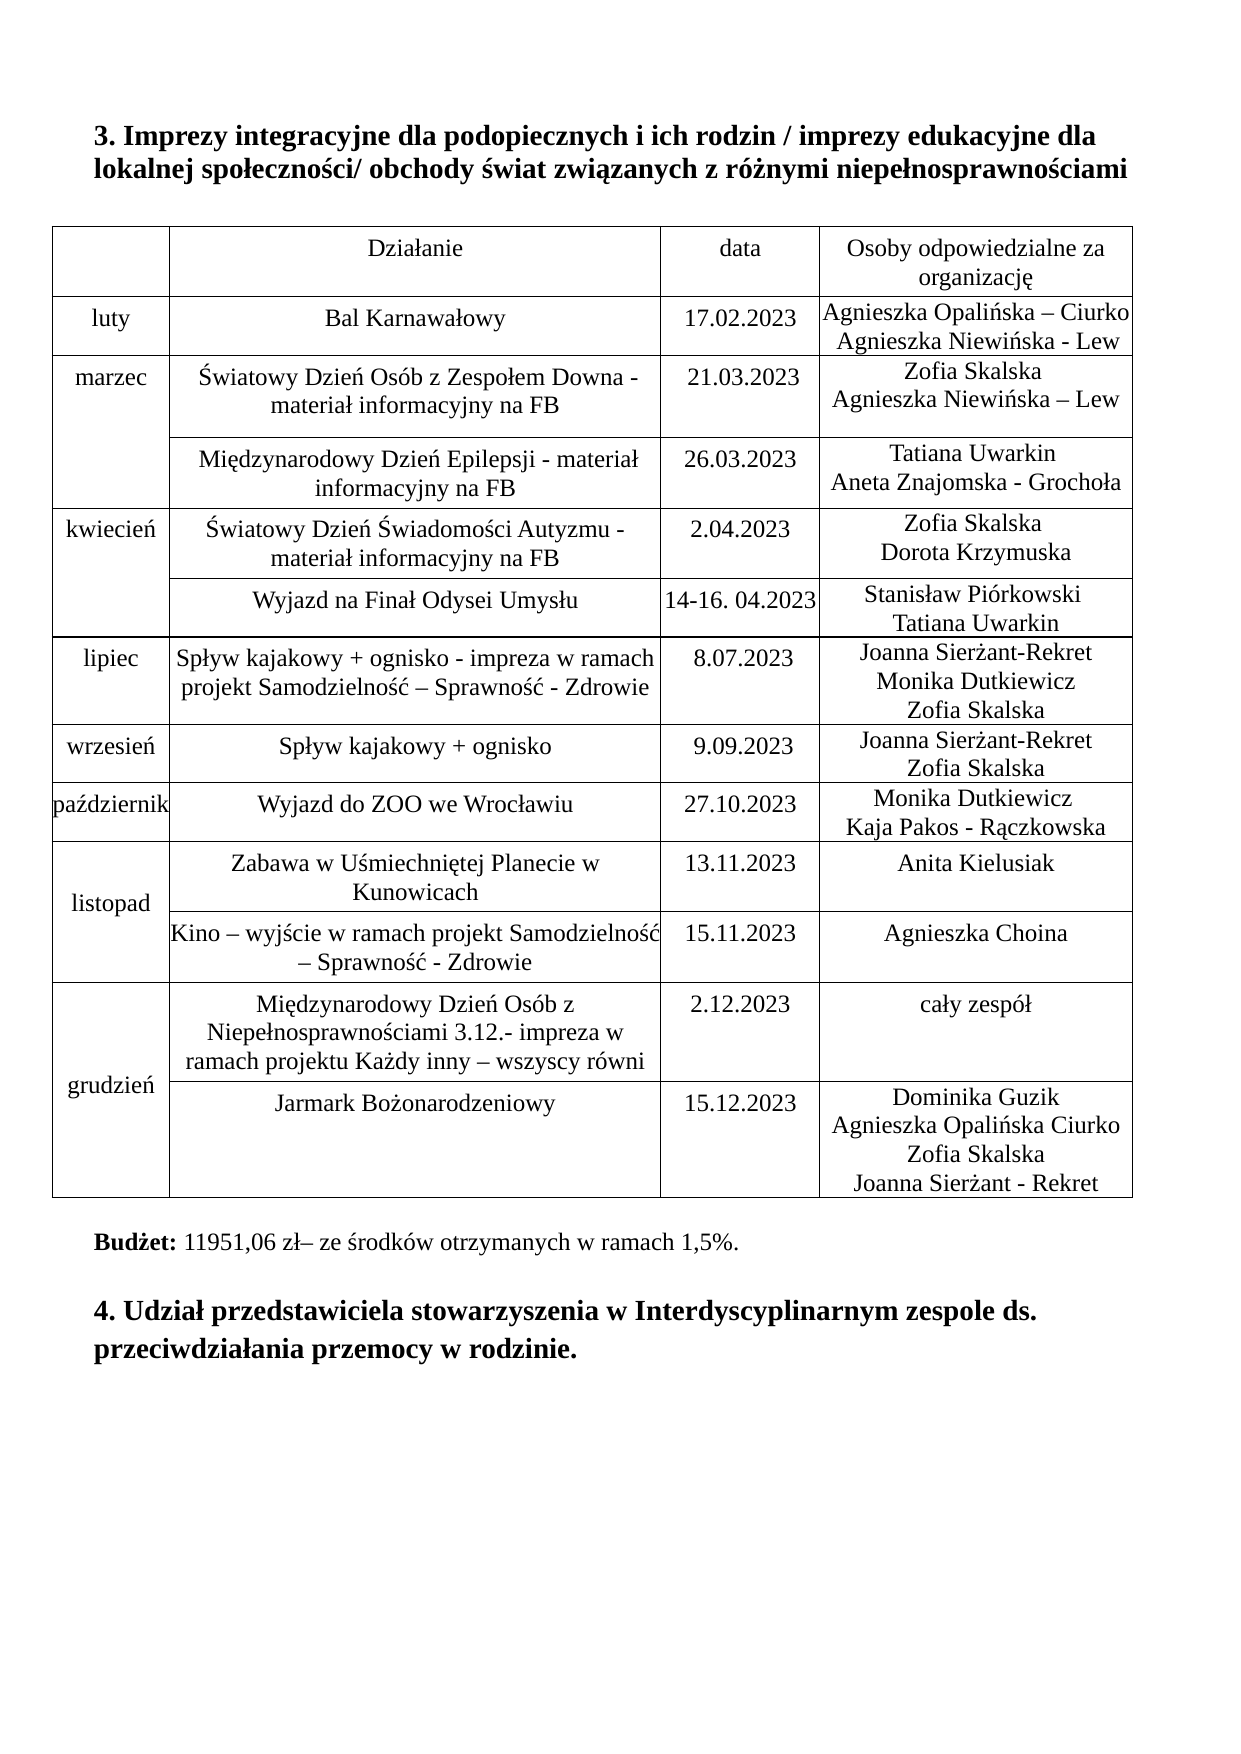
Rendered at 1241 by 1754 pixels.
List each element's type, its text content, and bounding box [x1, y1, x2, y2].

table_cell Bal Karnawałowy [170, 297, 660, 355]
table_cell Anita Kielusiak [820, 842, 1132, 911]
table_cell Zabawa w Uśmiechniętej Planecie w Kunowicach [170, 842, 660, 911]
table_cell Zofia Skalska Agnieszka Niewińska – Lew [820, 356, 1132, 437]
table_cell 13.11.2023 [661, 842, 819, 911]
table_cell Wyjazd do ZOO we Wrocławiu [170, 783, 660, 841]
table_cell Światowy Dzień Świadomości Autyzmu - materiał informacyjny na FB [170, 509, 660, 578]
table_cell 17.02.2023 [661, 297, 819, 355]
text Budżet: 11951,06 zł– ze środków otrzymanych w ramach 1,5%. [94, 1227, 1152, 1255]
table_cell Międzynarodowy Dzień Epilepsji - materiał informacyjny na FB [170, 438, 660, 507]
text 4. Udział przedstawiciela stowarzyszenia w Interdyscyplinarnym zespole ds. przeciwdziałania przemocy w rodzinie. [94, 1293, 1152, 1365]
table_cell 8.07.2023 [661, 638, 819, 724]
table_cell Joanna Sierżant-Rekret Zofia Skalska [820, 725, 1132, 782]
table_cell Stanisław Piórkowski Tatiana Uwarkin [820, 579, 1132, 636]
table_cell Międzynarodowy Dzień Osób z Niepełnosprawnościami 3.12.- impreza w ramach projektu Każdy inny – wszyscy równi [170, 983, 660, 1081]
table_cell Joanna Sierżant-Rekret Monika Dutkiewicz Zofia Skalska [820, 638, 1132, 724]
table_cell Światowy Dzień Osób z Zespołem Downa - materiał informacyjny na FB [170, 356, 660, 437]
table_cell Agnieszka Choina [820, 912, 1132, 982]
table_cell Spływ kajakowy + ognisko [170, 725, 660, 782]
table_cell Jarmark Bożonarodzeniowy [170, 1082, 660, 1197]
table_cell 26.03.2023 [661, 438, 819, 507]
table_cell lipiec [53, 638, 169, 724]
table_cell 9.09.2023 [661, 725, 819, 782]
table_cell Agnieszka Opalińska – Ciurko Agnieszka Niewińska - Lew [820, 297, 1132, 355]
table_cell Spływ kajakowy + ognisko - impreza w ramach projekt Samodzielność – Sprawność - Zdrowie [170, 638, 660, 724]
table_cell Tatiana Uwarkin Aneta Znajomska - Grochoła [820, 438, 1132, 507]
table_cell listopad [53, 842, 169, 982]
table_cell kwiecień [53, 509, 169, 636]
table_cell Monika Dutkiewicz Kaja Pakos - Rączkowska [820, 783, 1132, 841]
table_cell Kino – wyjście w ramach projekt Samodzielność – Sprawność - Zdrowie [170, 912, 660, 982]
table_cell październik [53, 783, 169, 841]
table_cell 2.04.2023 [661, 509, 819, 578]
table_cell Wyjazd na Finał Odysei Umysłu [170, 579, 660, 636]
table_cell Zofia Skalska Dorota Krzymuska [820, 509, 1132, 578]
table_cell Dominika Guzik Agnieszka Opalińska Ciurko Zofia Skalska Joanna Sierżant - Rekret [820, 1082, 1132, 1197]
table_header [53, 227, 169, 296]
table_cell wrzesień [53, 725, 169, 782]
table_cell 14-16. 04.2023 [661, 579, 819, 636]
text 3. Imprezy integracyjne dla podopiecznych i ich rodzin / imprezy edukacyjne dla lokalnej społeczności/ obchody świat związanych z różnymi niepełnosprawnościami [94, 118, 1152, 185]
table_cell marzec [53, 356, 169, 507]
table_cell 27.10.2023 [661, 783, 819, 841]
table_cell cały zespół [820, 983, 1132, 1081]
table_header Osoby odpowiedzialne za organizację [820, 227, 1132, 296]
table_cell 2.12.2023 [661, 983, 819, 1081]
table_cell luty [53, 297, 169, 355]
table_header Działanie [170, 227, 660, 296]
table_cell 15.11.2023 [661, 912, 819, 982]
table_header data [661, 227, 819, 296]
table_cell 15.12.2023 [661, 1082, 819, 1197]
table_cell grudzień [53, 983, 169, 1197]
table_cell 21.03.2023 [661, 356, 819, 437]
